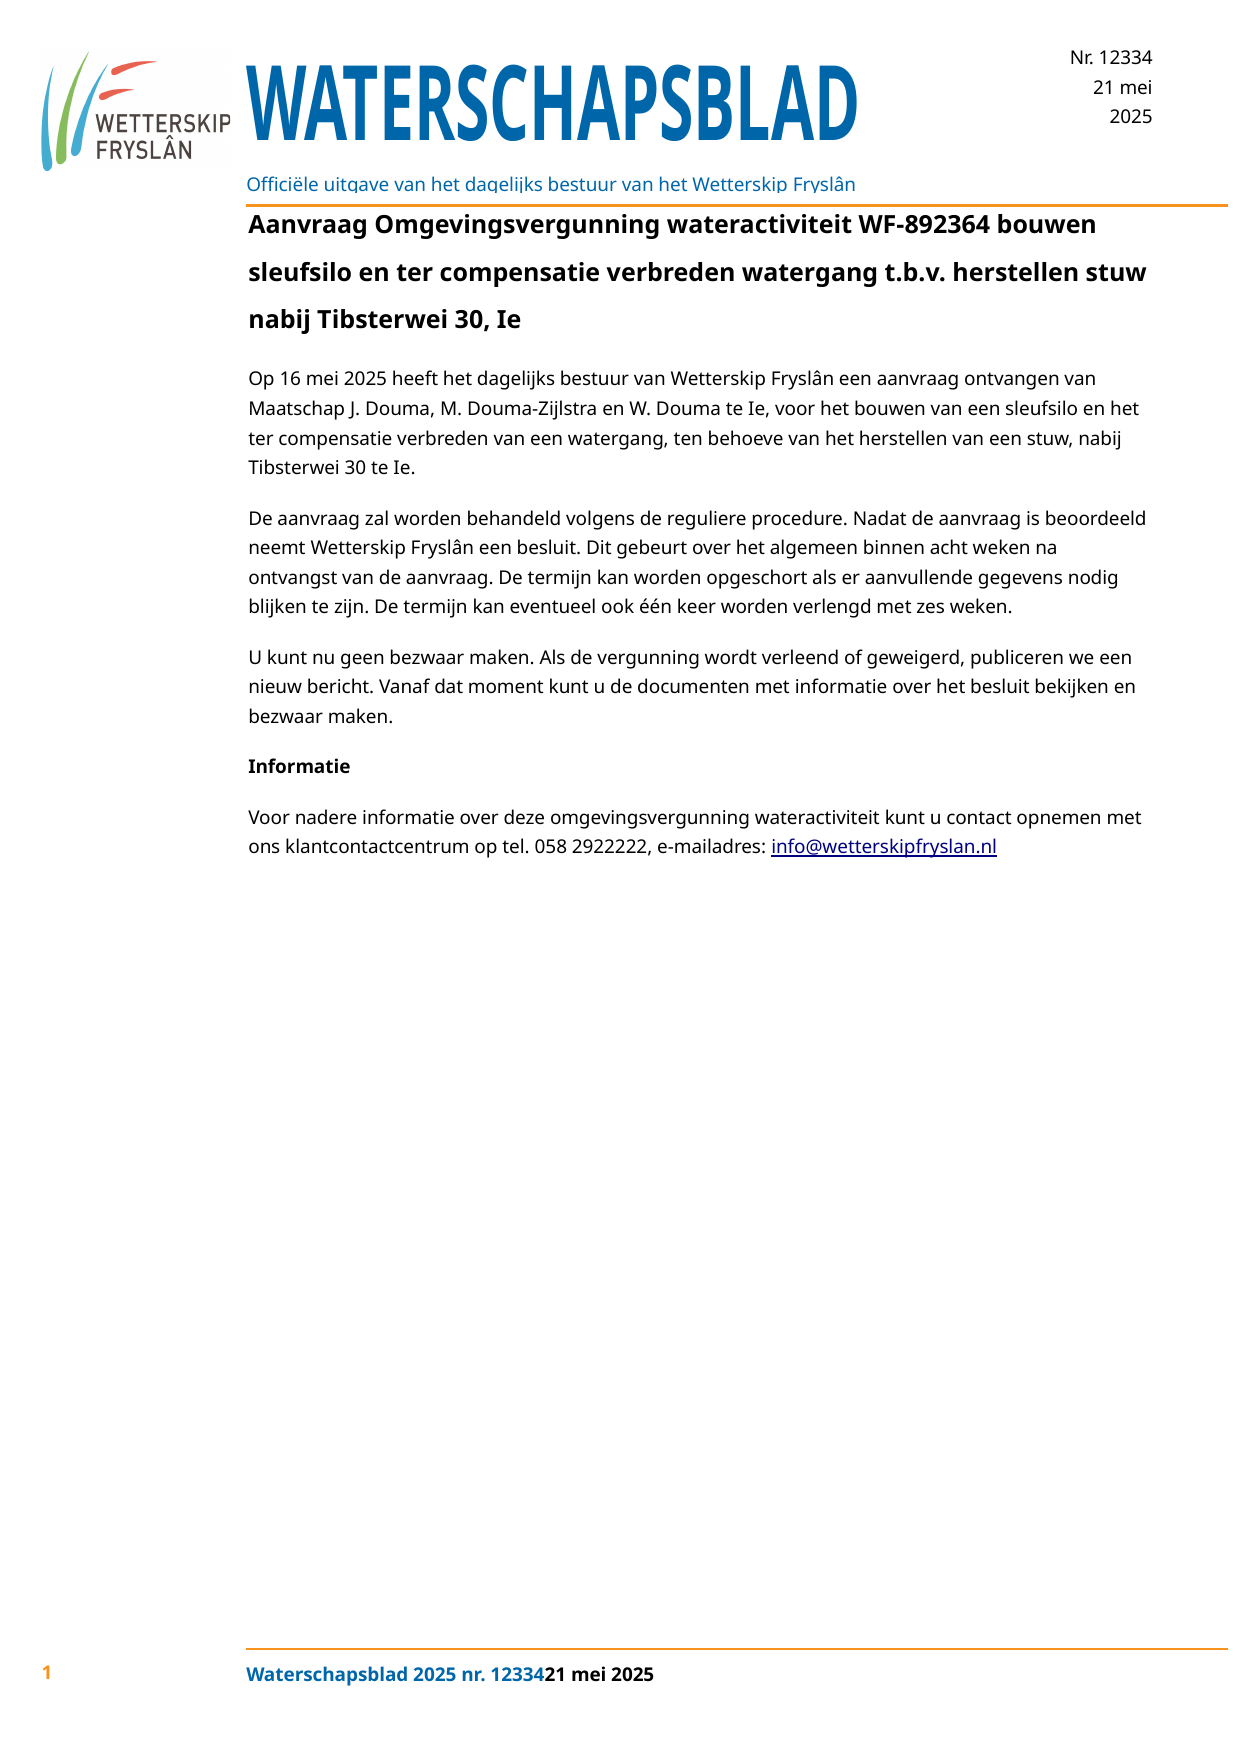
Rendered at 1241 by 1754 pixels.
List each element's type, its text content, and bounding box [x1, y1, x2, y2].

text De aanvraag zal worden behandeld volgens de reguliere procedure. Nadat de aanvraag is beoordeeld neemt Wetterskip Fryslân een besluit. Dit gebeurt over het algemeen binnen acht weken na ontvangst van de aanvraag. De termijn kan worden opgeschort als er aanvullende gegevens nodig blijken te zijn. De termijn kan eventueel ook één keer worden verlengd met zes weken. [248, 505, 1152, 619]
text Voor nadere informatie over deze omgevingsvergunning wateractiviteit kunt u contact opnemen met ons klantcontactcentrum op tel. 058 2922222, e-mailadres: info@wetterskipfryslan.nl [248, 804, 1152, 859]
picture [41, 47, 231, 172]
text Aanvraag Omgevingsvergunning wateractiviteit WF-892364 bouwen sleufsilo en ter compensatie verbreden watergang t.b.v. herstellen stuw nabij Tibsterwei 30, Ie [248, 207, 1152, 336]
text U kunt nu geen bezwaar maken. Als de vergunning wordt verleend of geweigerd, publiceren we een nieuw bericht. Vanaf dat moment kunt u de documenten met informatie over het besluit bekijken en bezwaar maken. [248, 644, 1152, 729]
text Op 16 mei 2025 heeft het dagelijks bestuur van Wetterskip Fryslân een aanvraag ontvangen van Maatschap J. Douma, M. Douma-Zijlstra en W. Douma te Ie, voor het bouwen van een sleufsilo en het ter compensatie verbreden van een watergang, ten behoeve van het herstellen van een stuw, nabij Tibsterwei 30 te Ie. [248, 366, 1152, 480]
text Informatie [248, 753, 1152, 779]
